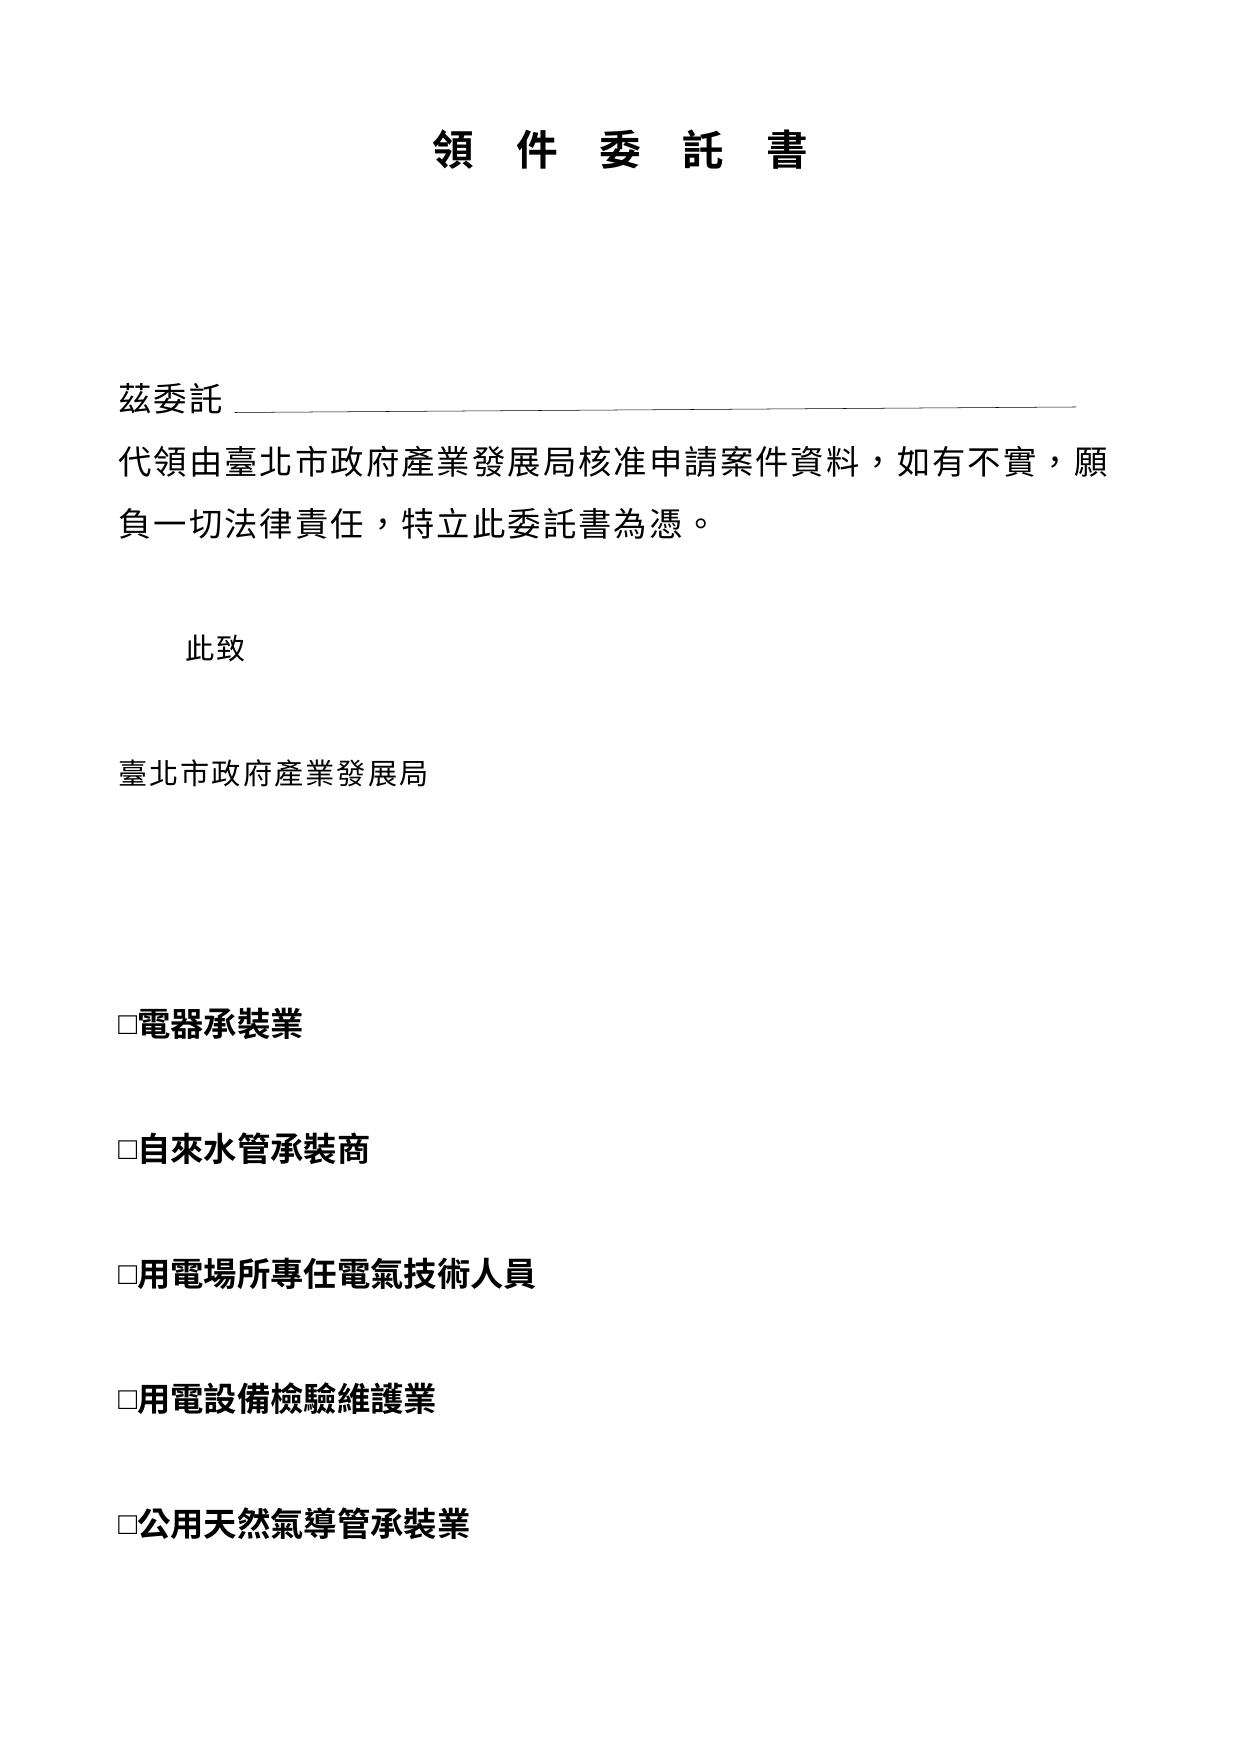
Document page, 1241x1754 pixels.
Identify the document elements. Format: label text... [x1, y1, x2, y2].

text 領 件 委 託 書 [118, 105, 1122, 168]
text □電器承裝業 [118, 980, 1122, 1043]
text □用電場所專任電氣技術人員 [118, 1230, 1122, 1293]
text 代領由臺北市政府產業發展局核准申請案件資料，如有不實，願負一切法律責任，特立此委託書為憑。 [118, 418, 1122, 543]
text □自來水管承裝商 [118, 1105, 1122, 1168]
text □用電設備檢驗維護業 [118, 1355, 1122, 1418]
text 臺北市政府產業發展局 [118, 730, 1122, 793]
text 此致 [118, 605, 1122, 668]
text 茲委託 [118, 355, 1122, 418]
text □公用天然氣導管承裝業 [118, 1480, 1122, 1543]
